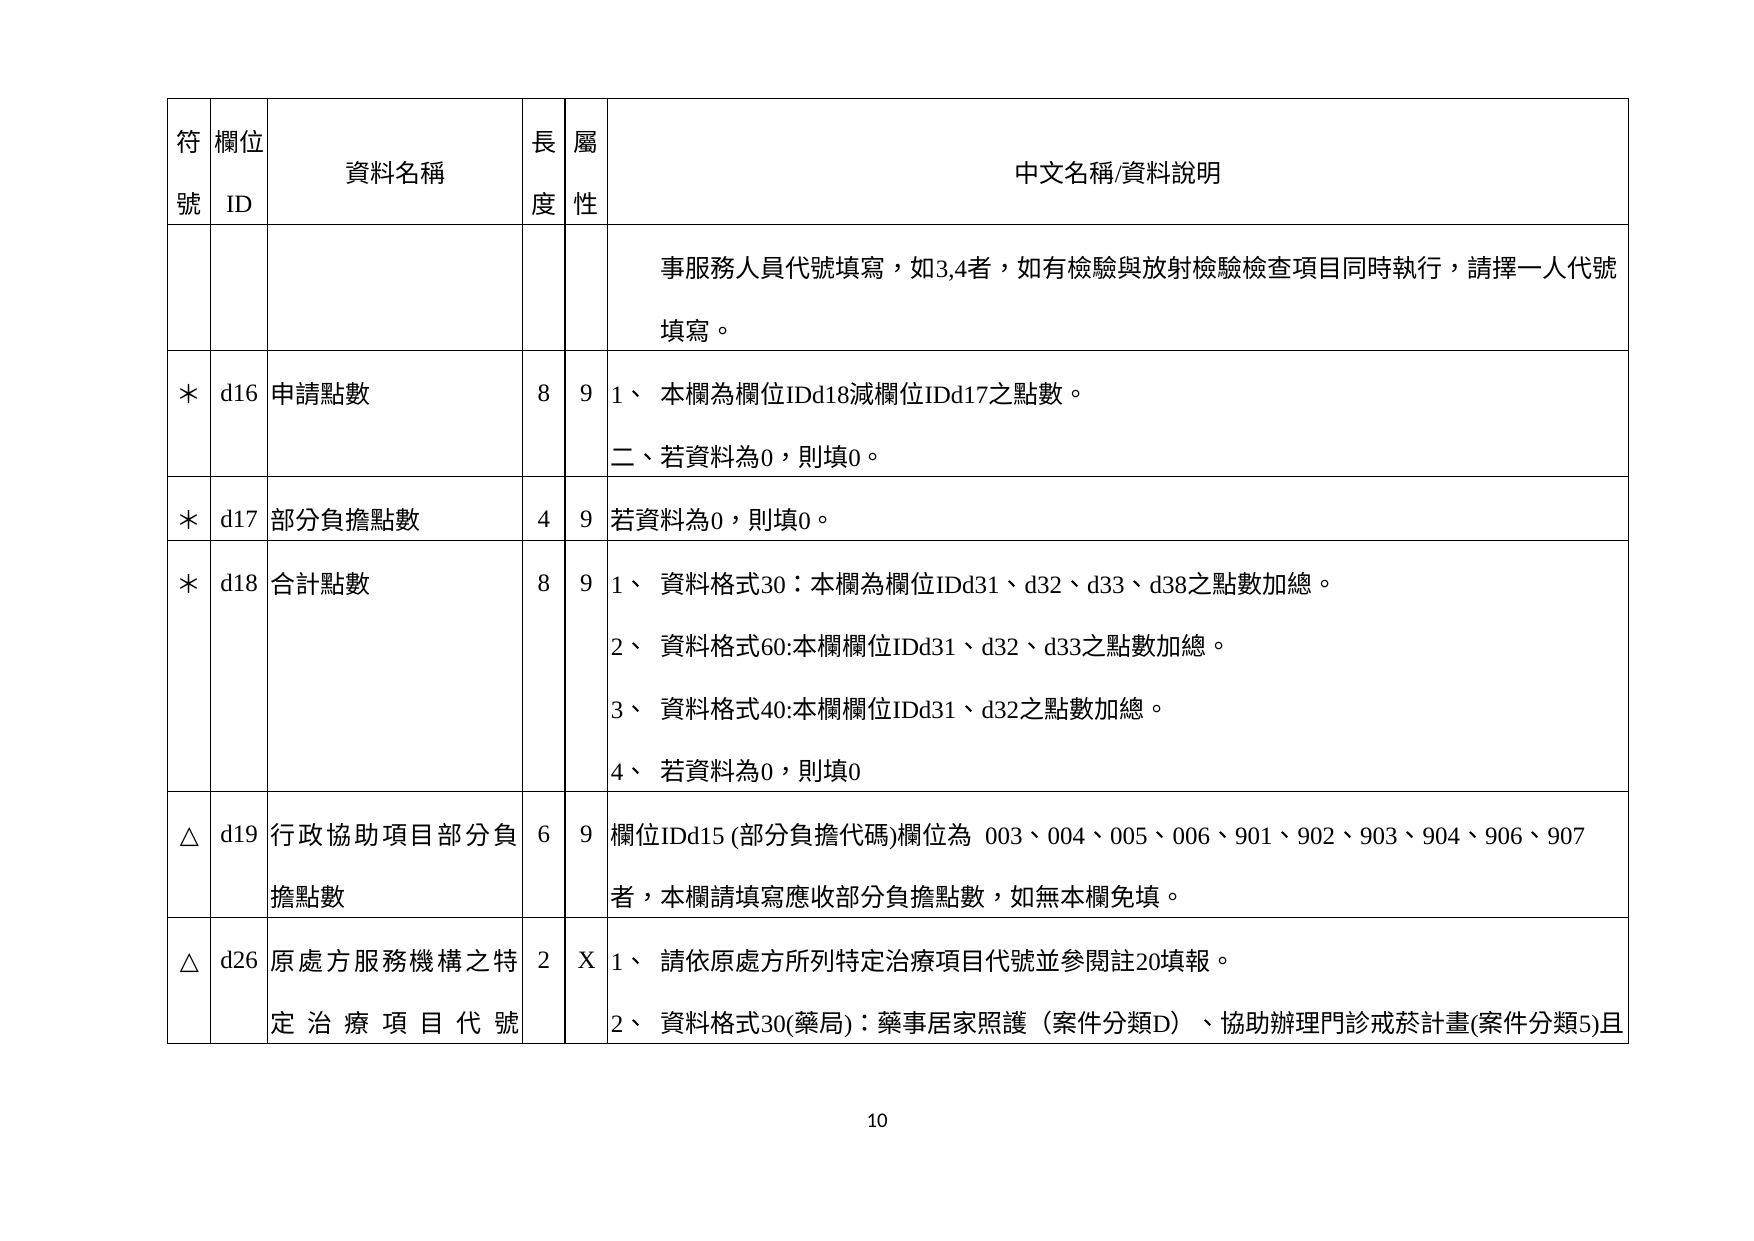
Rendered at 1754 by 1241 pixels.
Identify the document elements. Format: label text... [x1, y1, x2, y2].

table_cell 申請點數 [268, 351, 522, 476]
table_cell 若資料為0，則填0。 [608, 477, 1628, 539]
table_cell 9 [566, 351, 607, 476]
table_cell d17 [211, 477, 267, 539]
table_header 資料名稱 [268, 99, 522, 224]
table_cell [168, 225, 210, 350]
table_cell 6 [523, 792, 564, 917]
table_cell 8 [523, 351, 564, 476]
table_cell [268, 225, 522, 350]
table_cell ＊ [168, 477, 210, 539]
table_cell 9 [566, 792, 607, 917]
table_cell △ [168, 918, 210, 1043]
table_header 中文名稱/資料說明 [608, 99, 1628, 224]
table_cell 行政協助項目部分負擔點數 [268, 792, 522, 917]
table_cell [566, 225, 607, 350]
table_cell 欄位IDd15 (部分負擔代碼)欄位為 003、004、005、006、901、902、903、904、906、907 者，本欄請填寫應收部分負擔點數，如無本欄免填。 [608, 792, 1628, 917]
table_cell d26 [211, 918, 267, 1043]
table_cell 部分負擔點數 [268, 477, 522, 539]
table_cell 本欄為欄位IDd18減欄位IDd17之點數。 二、若資料為0，則填0。 [608, 351, 1628, 476]
table_cell 資料格式30：本欄為欄位IDd31、d32、d33、d38之點數加總。 資料格式60:本欄欄位IDd31、d32、d33之點數加總。 資料格式40:本欄欄位IDd31、d32之點數加總。 若資料為0，則填0 [608, 541, 1628, 791]
table_cell [523, 225, 564, 350]
table_cell X [566, 918, 607, 1043]
table_cell 4 [523, 477, 564, 539]
table_cell △ [168, 792, 210, 917]
table_cell d18 [211, 541, 267, 791]
table_cell 原處方服務機構之特定治療項目代號 [268, 918, 522, 1043]
table_cell 8 [523, 541, 564, 791]
table_cell 請依原處方所列特定治療項目代號並參閱註20填報。 資料格式30(藥局)：藥事居家照護（案件分類D）、協助辦理門診戒菸計畫(案件分類5)且 [608, 918, 1628, 1043]
table_cell [211, 225, 267, 350]
table_cell 9 [566, 541, 607, 791]
table_header 欄位 ID [211, 99, 267, 224]
table_cell ＊ [168, 541, 210, 791]
table_cell ＊ [168, 351, 210, 476]
table_cell d16 [211, 351, 267, 476]
table_header 屬性 [566, 99, 607, 224]
table_cell 2 [523, 918, 564, 1043]
table_cell 事服務人員代號填寫，如3,4者，如有檢驗與放射檢驗檢查項目同時執行，請擇一人代號填寫。 [608, 225, 1628, 350]
table_cell 9 [566, 477, 607, 539]
table_cell 合計點數 [268, 541, 522, 791]
table_cell d19 [211, 792, 267, 917]
table_header 長度 [523, 99, 564, 224]
table_header 符號 [168, 99, 210, 224]
